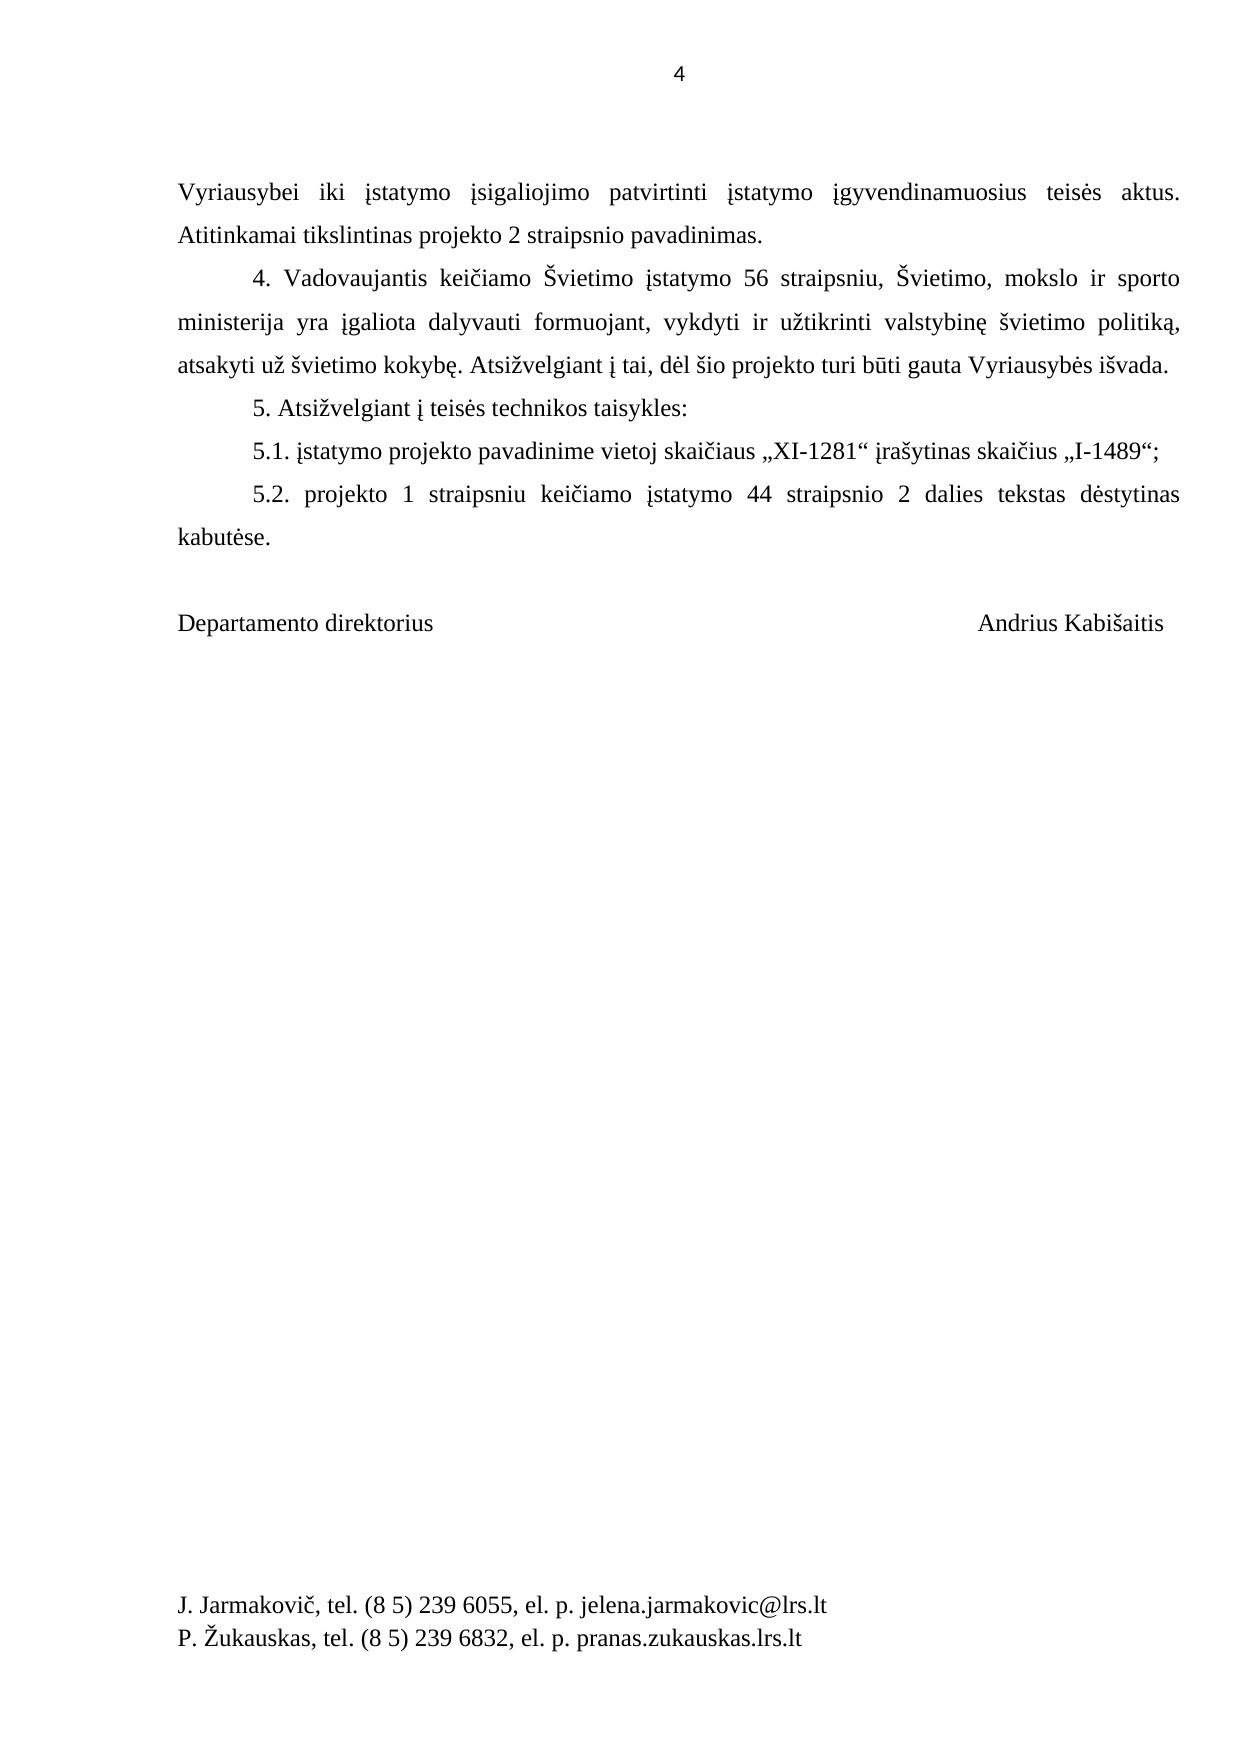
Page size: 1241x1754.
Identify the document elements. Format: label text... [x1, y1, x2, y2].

text P. Žukauskas, tel. (8 5) 239 6832, el. p. pranas.zukauskas.lrs.lt [177, 1623, 1181, 1652]
text Departamento direktorius Andrius Kabišaitis [177, 608, 1181, 637]
list 4. Vadovaujantis keičiamo Švietimo įstatymo 56 straipsniu, Švietimo, mokslo ir sporto ministerija yra įgaliota dalyvauti formuojant, vykdyti ir užtikrinti valstybinę švietimo politiką, atsakyti už švietimo kokybę. Atsižvelgiant į tai, dėl šio projekto turi būti gauta Vyriausybės išvada. [177, 263, 1181, 378]
text 5.1. įstatymo projekto pavadinime vietoj skaičiaus „XI-1281“ įrašytinas skaičius „I-1489“; [177, 436, 1181, 465]
text J. Jarmakovič, tel. (8 5) 239 6055, el. p. jelena.jarmakovic@lrs.lt [177, 1590, 1181, 1619]
text 5. Atsižvelgiant į teisės technikos taisykles: [177, 393, 1181, 422]
text Vyriausybei iki įstatymo įsigaliojimo patvirtinti įstatymo įgyvendinamuosius teisės aktus. Atitinkamai tikslintinas projekto 2 straipsnio pavadinimas. [177, 177, 1181, 249]
text 5.2. projekto 1 straipsniu keičiamo įstatymo 44 straipsnio 2 dalies tekstas dėstytinas kabutėse. [177, 479, 1181, 551]
